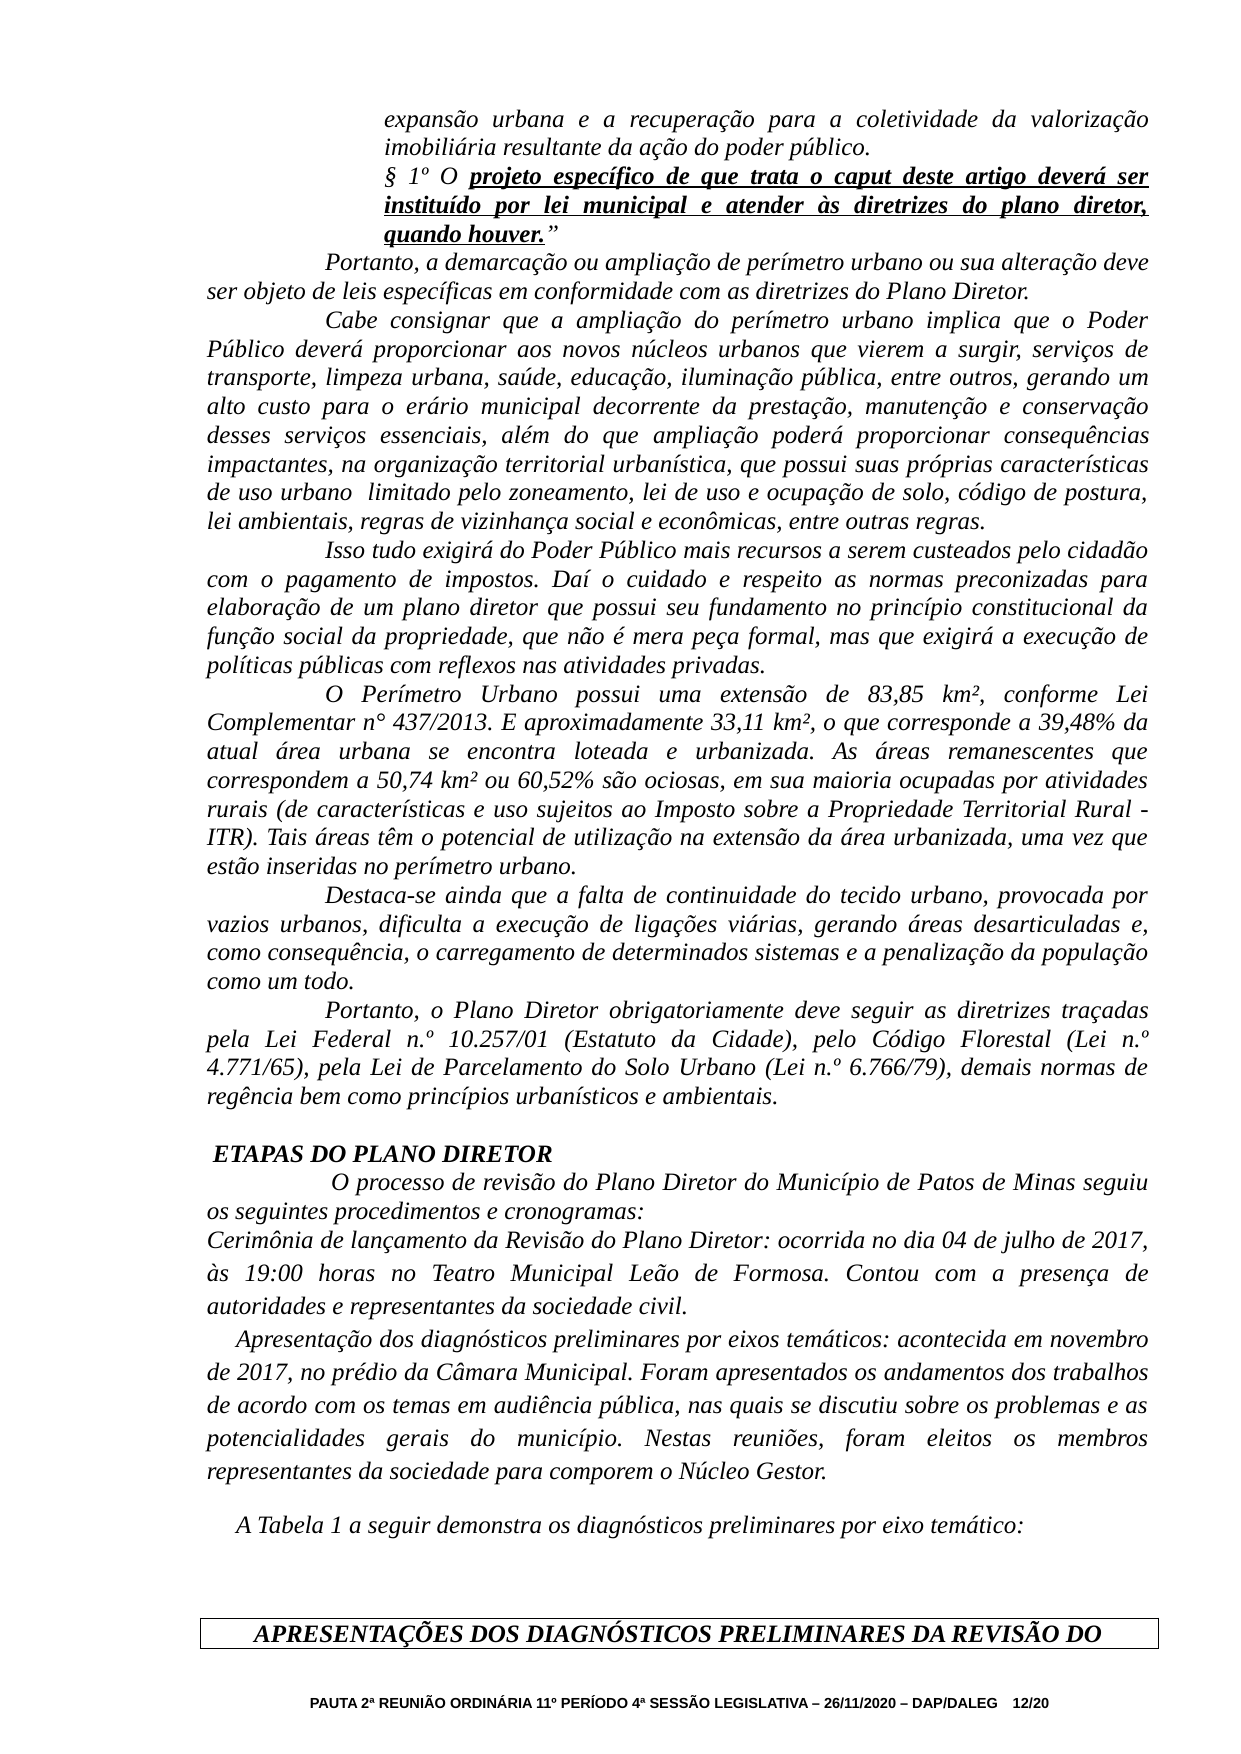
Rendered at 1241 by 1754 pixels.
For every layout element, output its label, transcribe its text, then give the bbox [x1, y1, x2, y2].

list Cerimônia de lançamento da Revisão do Plano Diretor: ocorrida no dia 04 de julho de 2017, às 19:00 horas no Teatro Municipal Leão de Formosa. Contou com a presença de autoridades e representantes da sociedade civil. [207, 1225, 1152, 1320]
text Isso tudo exigirá do Poder Público mais recursos a serem custeados pelo cidadão com o pagamento de impostos. Daí o cuidado e respeito as normas preconizadas para elaboração de um plano diretor que possui seu fundamento no princípio constitucional da função social da propriedade, que não é mera peça formal, mas que exigirá a execução de políticas públicas com reflexos nas atividades privadas. [207, 535, 1152, 679]
text O processo de revisão do Plano Diretor do Município de Patos de Minas seguiu os seguintes procedimentos e cronogramas: [207, 1167, 1152, 1225]
text § 1º O projeto específico de que trata o caput deste artigo deverá ser instituído por lei municipal e atender às diretrizes do plano diretor, quando houver.” [384, 161, 1152, 247]
text expansão urbana e a recuperação para a coletividade da valorização imobiliária resultante da ação do poder público. [384, 104, 1152, 161]
subtitle ETAPAS DO PLANO DIRETOR [213, 1139, 1152, 1167]
text Destaca-se ainda que a falta de continuidade do tecido urbano, provocada por vazios urbanos, dificulta a execução de ligações viárias, gerando áreas desarticuladas e, como consequência, o carregamento de determinados sistemas e a penalização da população como um todo. [207, 880, 1152, 995]
table_header APRESENTAÇÕES DOS DIAGNÓSTICOS PRELIMINARES DA REVISÃO DO [201, 1619, 1158, 1647]
text Portanto, a demarcação ou ampliação de perímetro urbano ou sua alteração deve ser objeto de leis específicas em conformidade com as diretrizes do Plano Diretor. [207, 247, 1152, 305]
list A Tabela 1 a seguir demonstra os diagnósticos preliminares por eixo temático: [207, 1510, 1152, 1539]
text Cabe consignar que a ampliação do perímetro urbano implica que o Poder Público deverá proporcionar aos novos núcleos urbanos que vierem a surgir, serviços de transporte, limpeza urbana, saúde, educação, iluminação pública, entre outros, gerando um alto custo para o erário municipal decorrente da prestação, manutenção e conservação desses serviços essenciais, além do que ampliação poderá proporcionar consequências impactantes, na organização territorial urbanística, que possui suas próprias características de uso urbano limitado pelo zoneamento, lei de uso e ocupação de solo, código de postura, lei ambientais, regras de vizinhança social e econômicas, entre outras regras. [207, 305, 1152, 535]
text Portanto, o Plano Diretor obrigatoriamente deve seguir as diretrizes traçadas pela Lei Federal n.º 10.257/01 (Estatuto da Cidade), pelo Código Florestal (Lei n.º 4.771/65), pela Lei de Parcelamento do Solo Urbano (Lei n.º 6.766/79), demais normas de regência bem como princípios urbanísticos e ambientais. [207, 995, 1152, 1110]
text O Perímetro Urbano possui uma extensão de 83,85 km², conforme Lei Complementar n° 437/2013. E aproximadamente 33,11 km², o que corresponde a 39,48% da atual área urbana se encontra loteada e urbanizada. As áreas remanescentes que correspondem a 50,74 km² ou 60,52% são ociosas, em sua maioria ocupadas por atividades rurais (de características e uso sujeitos ao Imposto sobre a Propriedade Territorial Rural - ITR). Tais áreas têm o potencial de utilização na extensão da área urbanizada, uma vez que estão inseridas no perímetro urbano. [207, 679, 1152, 880]
list Apresentação dos diagnósticos preliminares por eixos temáticos: acontecida em novembro de 2017, no prédio da Câmara Municipal. Foram apresentados os andamentos dos trabalhos de acordo com os temas em audiência pública, nas quais se discutiu sobre os problemas e as potencialidades gerais do município. Nestas reuniões, foram eleitos os membros representantes da sociedade para comporem o Núcleo Gestor. [207, 1324, 1152, 1485]
